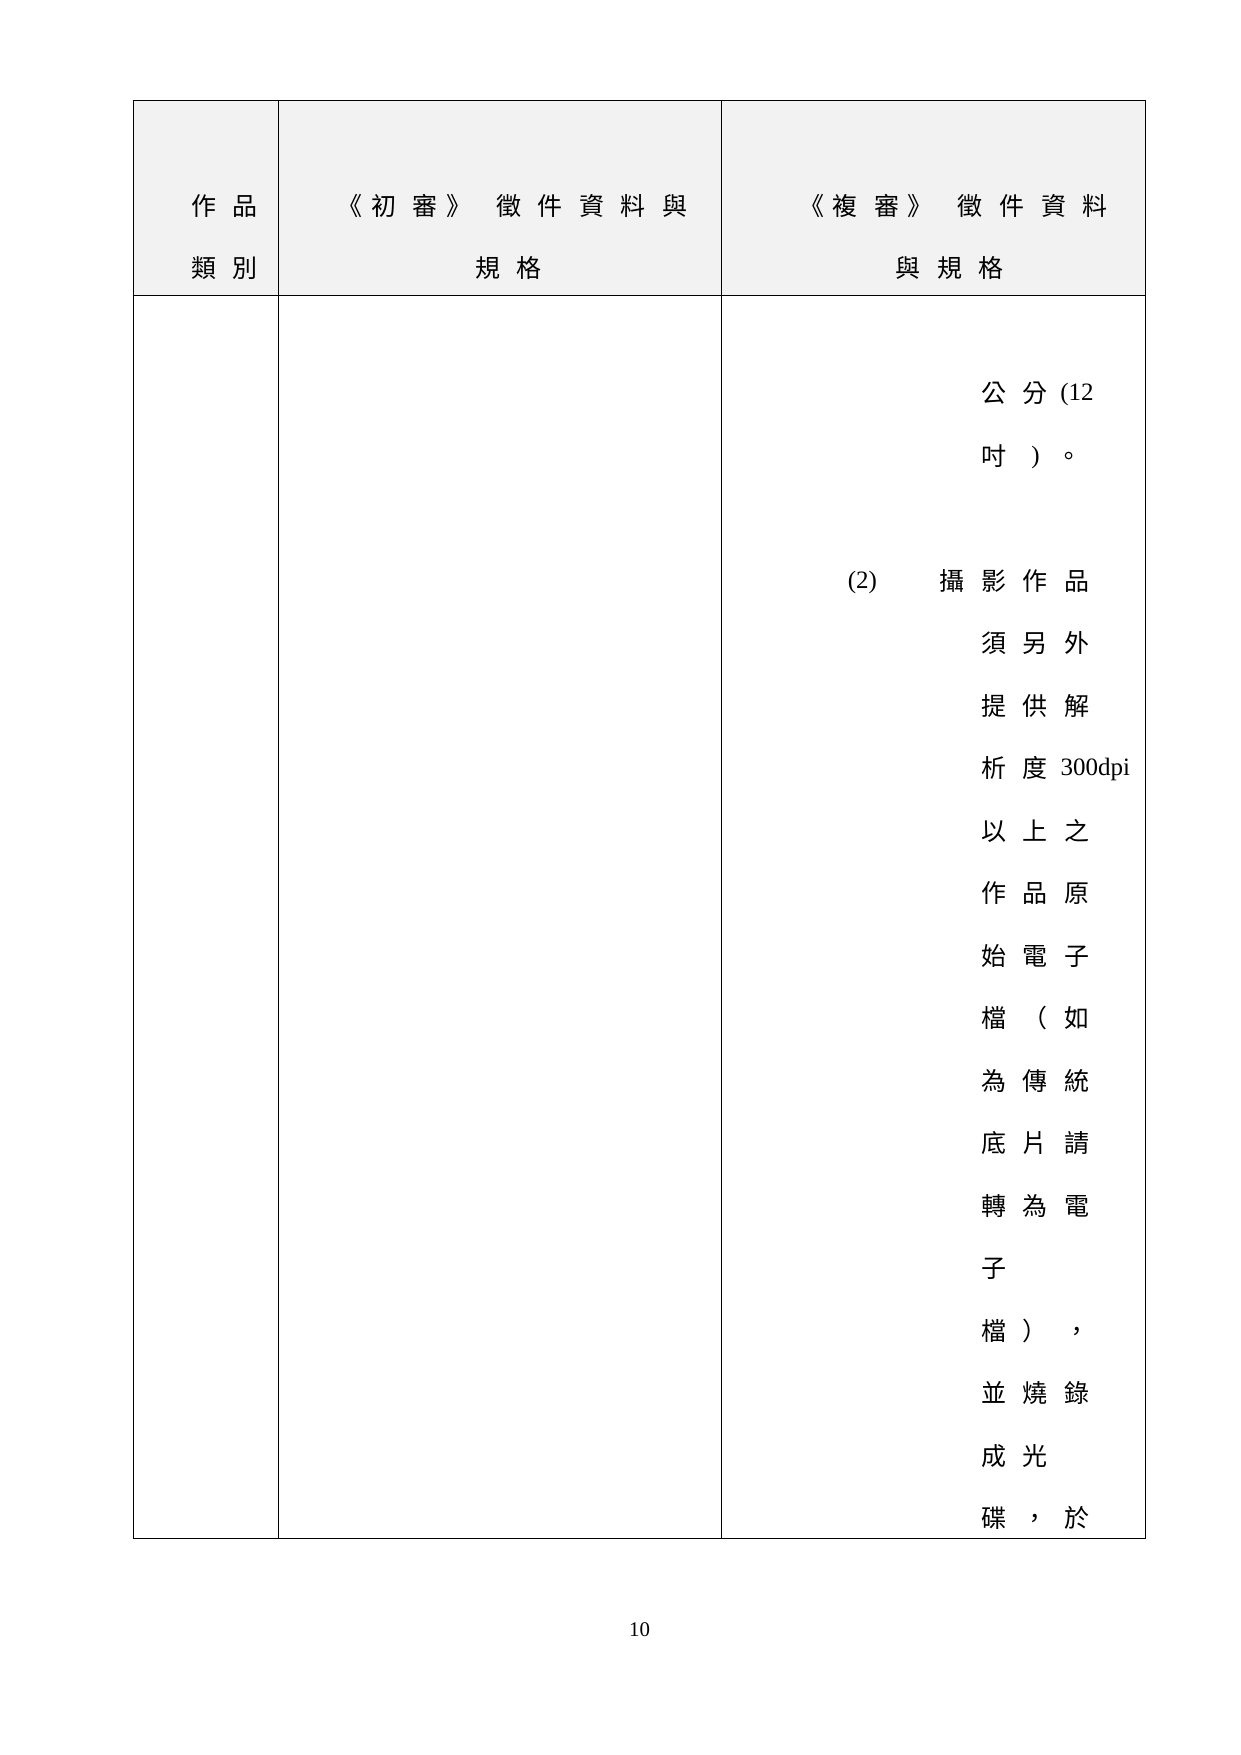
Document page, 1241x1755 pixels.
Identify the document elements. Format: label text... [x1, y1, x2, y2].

table_cell 初審資料表(附件1-1)。 初審徵件作品表(附件1-2)。 作品全貌8×12吋相(圖)片彩色輸出或編輯為A4紙本輸出圖像1張。 可加附作品局部特寫8×12吋圖像1張。 新媒體作品可加附動態影像/聲音檔/作品整體動態展示效果影像，並以精簡版5分鐘的檔案為限。 光碟1份：內含初審資料表(附件1-1)與初審徵件作品表Word格式電子檔，以及參賽作品圖檔。 攝影作品包含數位及傳統平面影像、影像後製處理等，黑白或彩色均可。 新媒體作品包含包含聲音、錄像、動畫、科技藝術和互動裝置等。 [279, 296, 721, 1537]
table_header 《複審》徵件資料與規格 [722, 101, 1145, 295]
table_cell 複審資料表(附件2)。 攝影與視覺設計作品皆須裝裱框。 玻璃框一律不予受理。 作品以80公斤為限。作品須懸掛者，其重量若超過美術館設備所能承受，需自備展架等懸掛用具，並請務必考量作品穩固性與安全防護。 作品單件或連作(系列作)均可。 作品裝框或全數佈置後(含連作或系列作「全數作品排列」)長、寬、高三邊各不得超過180公分。 攝影作品： 未裝裱前攝影作品尺寸長不得小於61公分(24吋)，寬不得小於31公分(12吋)。 攝影作品須另外提供解析度300dpi以上之作品原始電子檔（如為傳統底片請轉為電子檔），並燒錄成光碟，於光碟封面註明姓名與作品名稱。 新媒體作品：題材與形式不拘。作品所須佈展材料/器材/設備由參賽者自備。 [722, 296, 1145, 1537]
table_header 《初審》徵件資料與規格 [279, 101, 721, 295]
table_header 作品類別 [134, 101, 278, 295]
table_cell [134, 296, 278, 1537]
